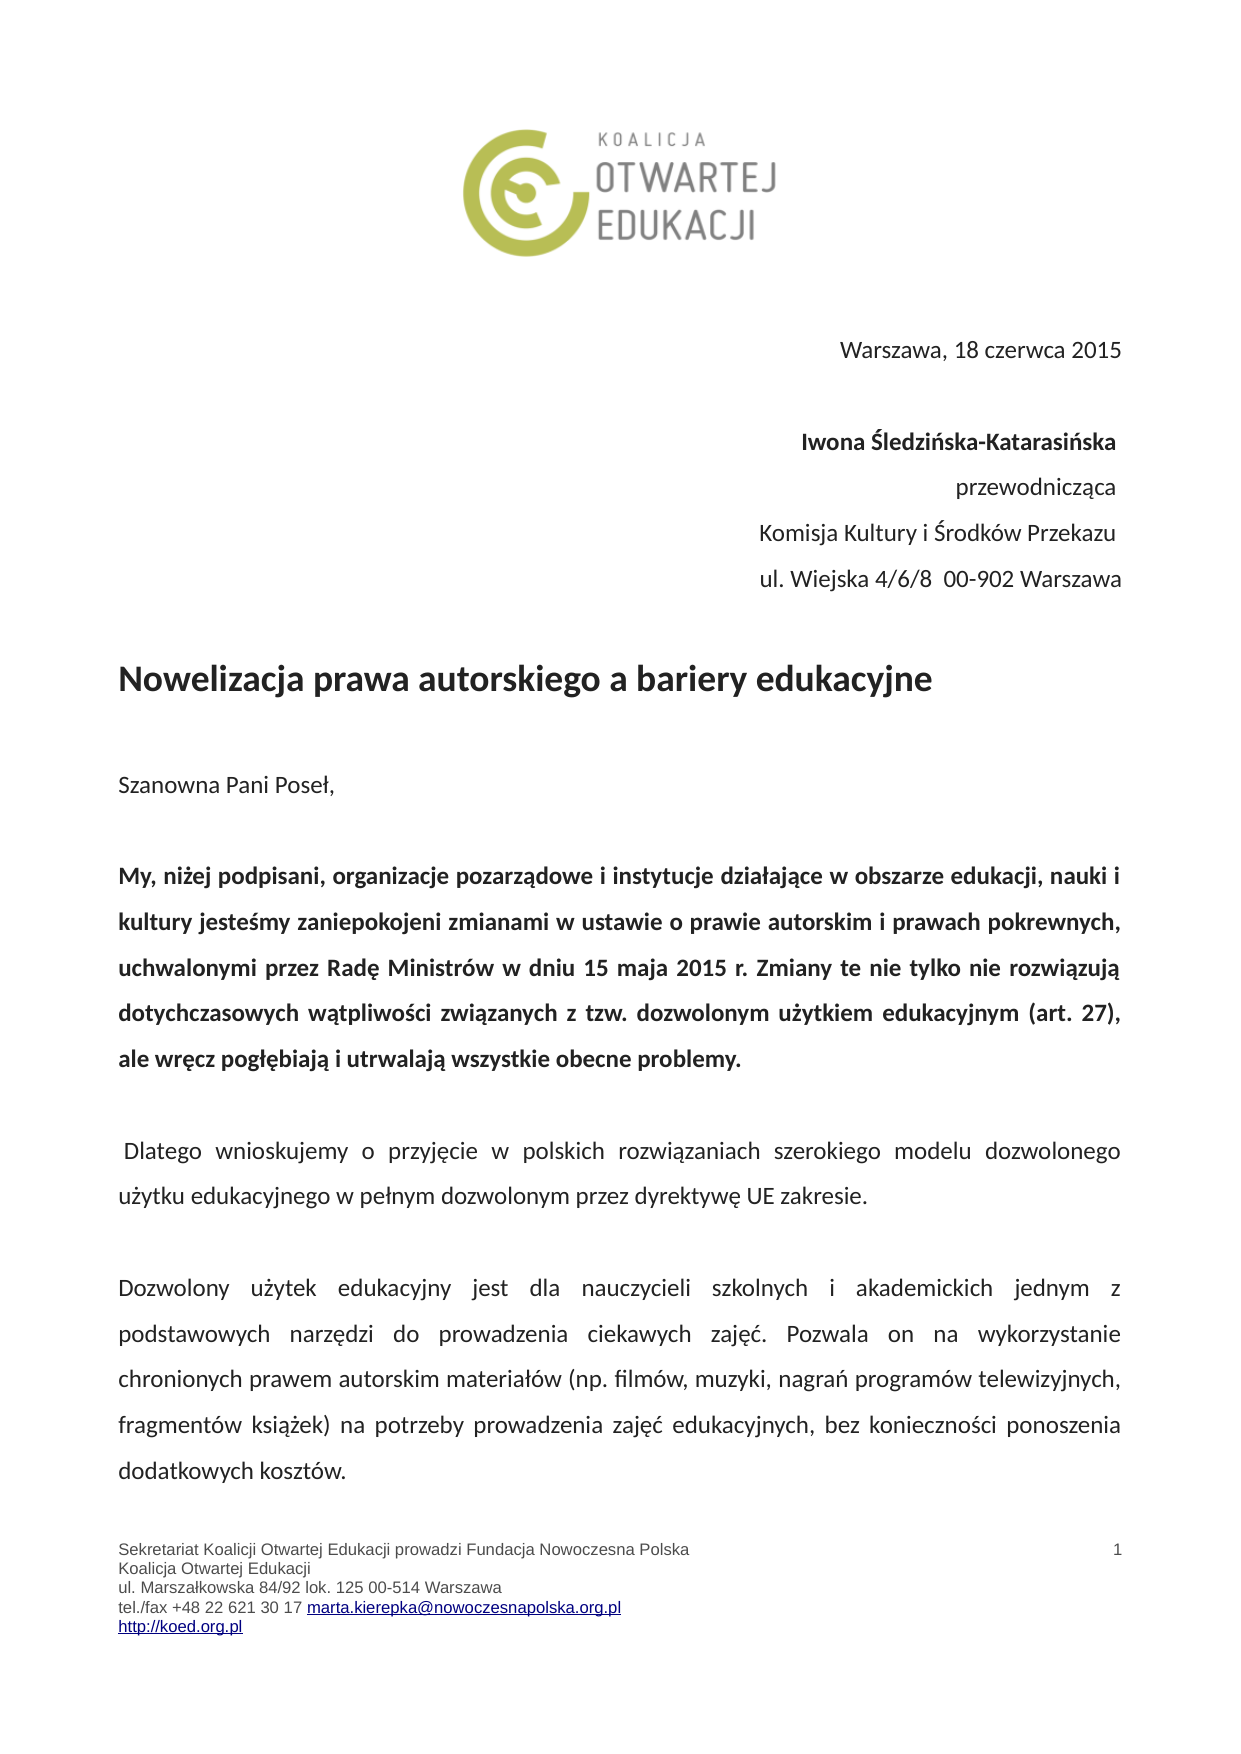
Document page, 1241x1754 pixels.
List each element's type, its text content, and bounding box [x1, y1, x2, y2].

picture [461, 128, 779, 258]
text Szanowna Pani Poseł, [118, 769, 1122, 799]
text Dlatego wnioskujemy o przyjęcie w polskich rozwiązaniach szerokiego modelu dozwolonego użytku edukacyjnego w pełnym dozwolonym przez dyrektywę UE zakresie. [118, 1135, 1122, 1211]
text Warszawa, 18 czerwca 2015 [118, 334, 1122, 365]
text Dozwolony użytek edukacyjny jest dla nauczycieli szkolnych i akademickich jednym z podstawowych narzędzi do prowadzenia ciekawych zajęć. Pozwala on na wykorzystanie chronionych prawem autorskim materiałów (np. filmów, muzyki, nagrań programów telewizyjnych, fragmentów książek) na potrzeby prowadzenia zajęć edukacyjnych, bez konieczności ponoszenia dodatkowych kosztów. [118, 1272, 1122, 1485]
text Iwona Śledzińska-Katarasińska przewodnicząca Komisja Kultury i Środków Przekazu [118, 426, 1122, 548]
text ul. Wiejska 4/6/8 00-902 Warszawa [118, 563, 1122, 593]
text Nowelizacja prawa autorskiego a bariery edukacyjne [118, 654, 1122, 700]
text My, niżej podpisani, organizacje pozarządowe i instytucje działające w obszarze edukacji, nauki i kultury jesteśmy zaniepokojeni zmianami w ustawie o prawie autorskim i prawach pokrewnych, uchwalonymi przez Radę Ministrów w dniu 15 maja 2015 r. Zmiany te nie tylko nie rozwiązują dotychczasowych wątpliwości związanych z tzw. dozwolonym użytkiem edukacyjnym (art. 27), ale wręcz pogłębiają i utrwalają wszystkie obecne problemy. [118, 860, 1122, 1074]
